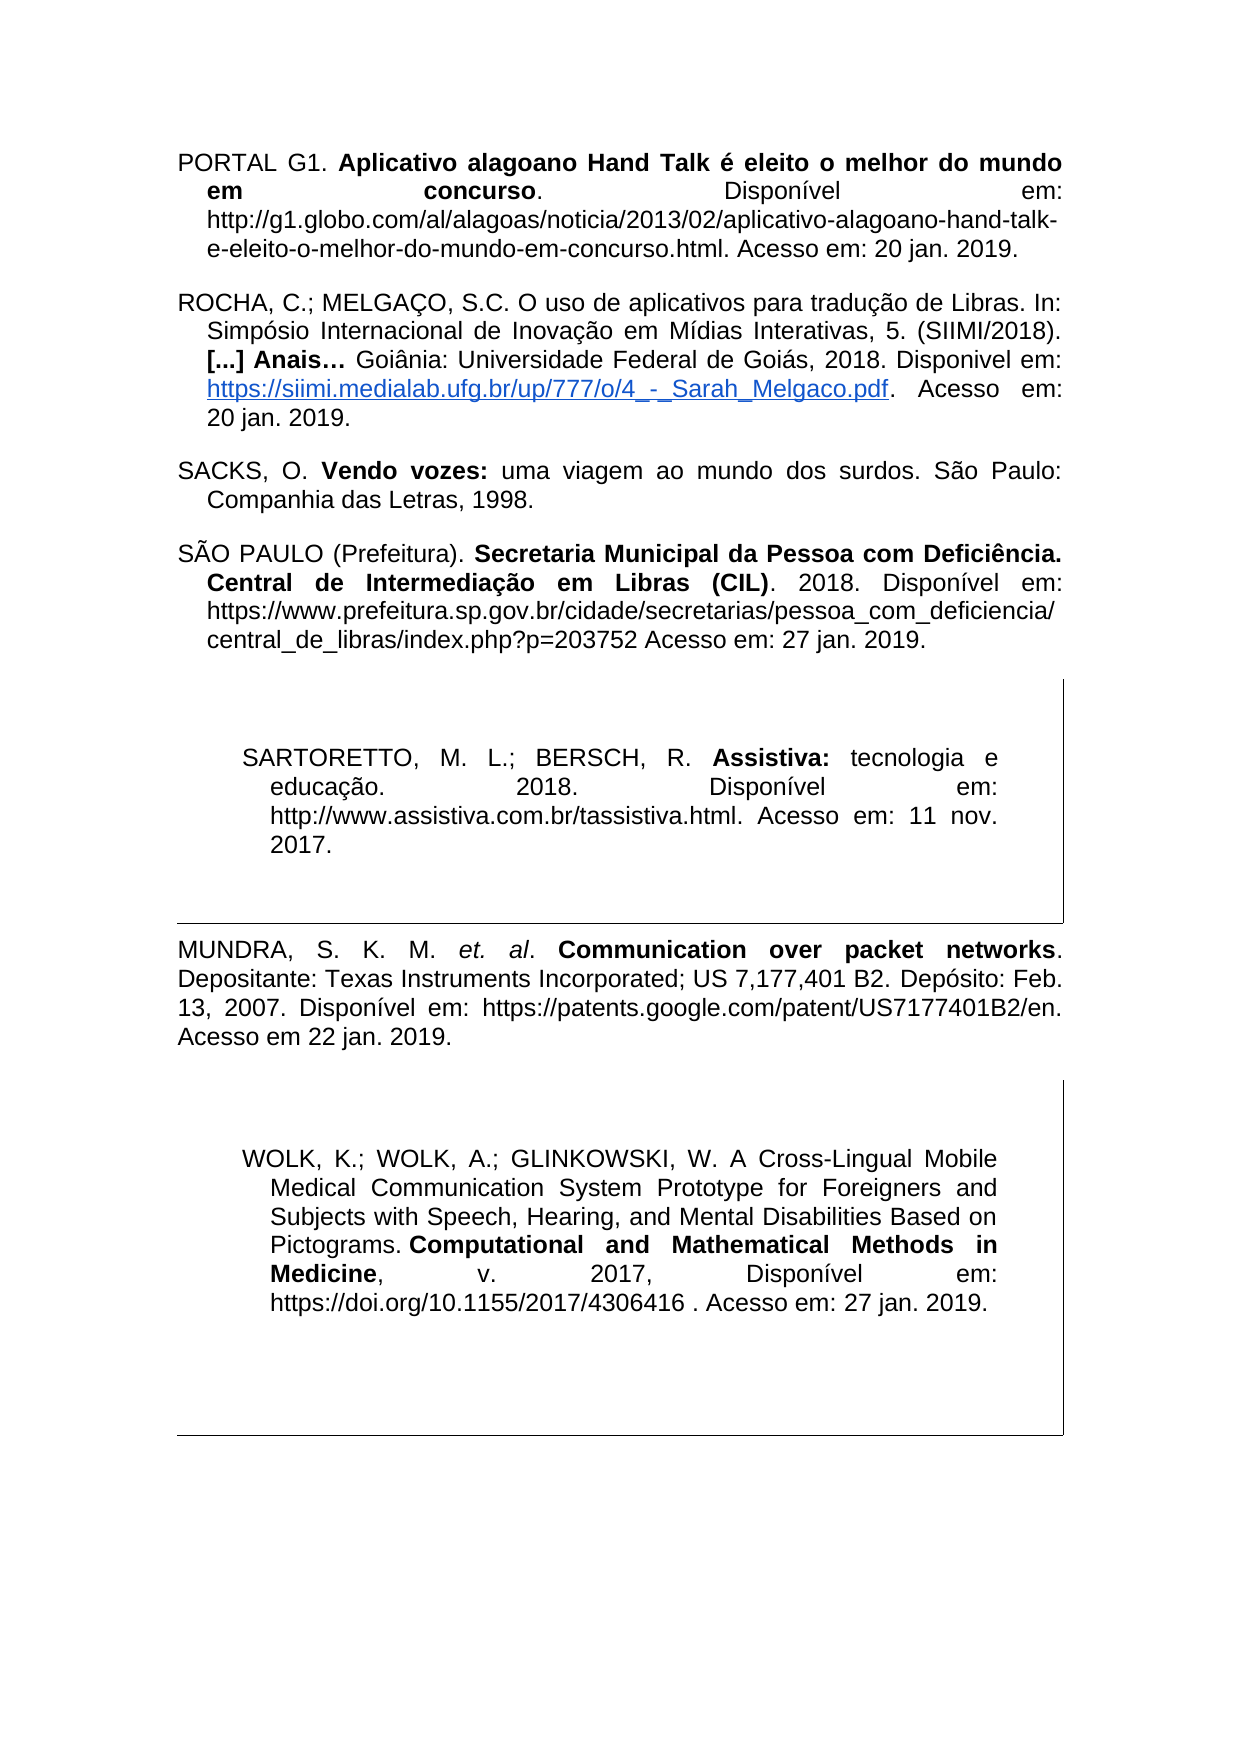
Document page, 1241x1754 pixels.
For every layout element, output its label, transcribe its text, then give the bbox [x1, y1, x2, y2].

text ROCHA, C.; MELGAÇO, S.C. O uso de aplicativos para tradução de Libras. In: Simpósio Internacional de Inovação em Mídias Interativas, 5. (SIIMI/2018). [...] Anais… Goiânia: Universidade Federal de Goiás, 2018. Disponivel em: https://siimi.medialab.ufg.br/up/777/o/4_-_Sarah_Melgaco.pdf. Acesso em: 20 jan. 2019. [177, 288, 1063, 431]
text WOLK, K.; WOLK, A.; GLINKOWSKI, W. A Cross-Lingual Mobile Medical Communication System Prototype for Foreigners and Subjects with Speech, Hearing, and Mental Disabilities Based on Pictograms. Computational and Mathematical Methods in Medicine, v. 2017, Disponível em: https://doi.org/10.1155/2017/4306416 . Acesso em: 27 jan. 2019. [177, 1080, 1063, 1317]
text SACKS, O. Vendo vozes: uma viagem ao mundo dos surdos. São Paulo: Companhia das Letras, 1998. [177, 456, 1063, 514]
text MUNDRA, S. K. M. et. al. Communication over packet networks. Depositante: Texas Instruments Incorporated; US 7,177,401 B2. Depósito: Feb. 13, 2007. Disponível em: https://patents.google.com/patent/US7177401B2/en. Acesso em 22 jan. 2019. [177, 936, 1063, 1051]
text SÃO PAULO (Prefeitura). Secretaria Municipal da Pessoa com Deficiência. Central de Intermediação em Libras (CIL). 2018. Disponível em: https://www.prefeitura.sp.gov.br/cidade/secretarias/pessoa_com_deficiencia/central_de_libras/index.php?p=203752 Acesso em: 27 jan. 2019. [177, 539, 1063, 654]
text PORTAL G1. Aplicativo alagoano Hand Talk é eleito o melhor do mundo em concurso. Disponível em: http://g1.globo.com/al/alagoas/noticia/2013/02/aplicativo-alagoano-hand-talk-e-eleito-o-melhor-do-mundo-em-concurso.html. Acesso em: 20 jan. 2019. [177, 148, 1063, 263]
text SARTORETTO, M. L.; BERSCH, R. Assistiva: tecnologia e educação. 2018. Disponível em: http://www.assistiva.com.br/tassistiva.html. Acesso em: 11 nov. 2017. [177, 679, 1063, 923]
